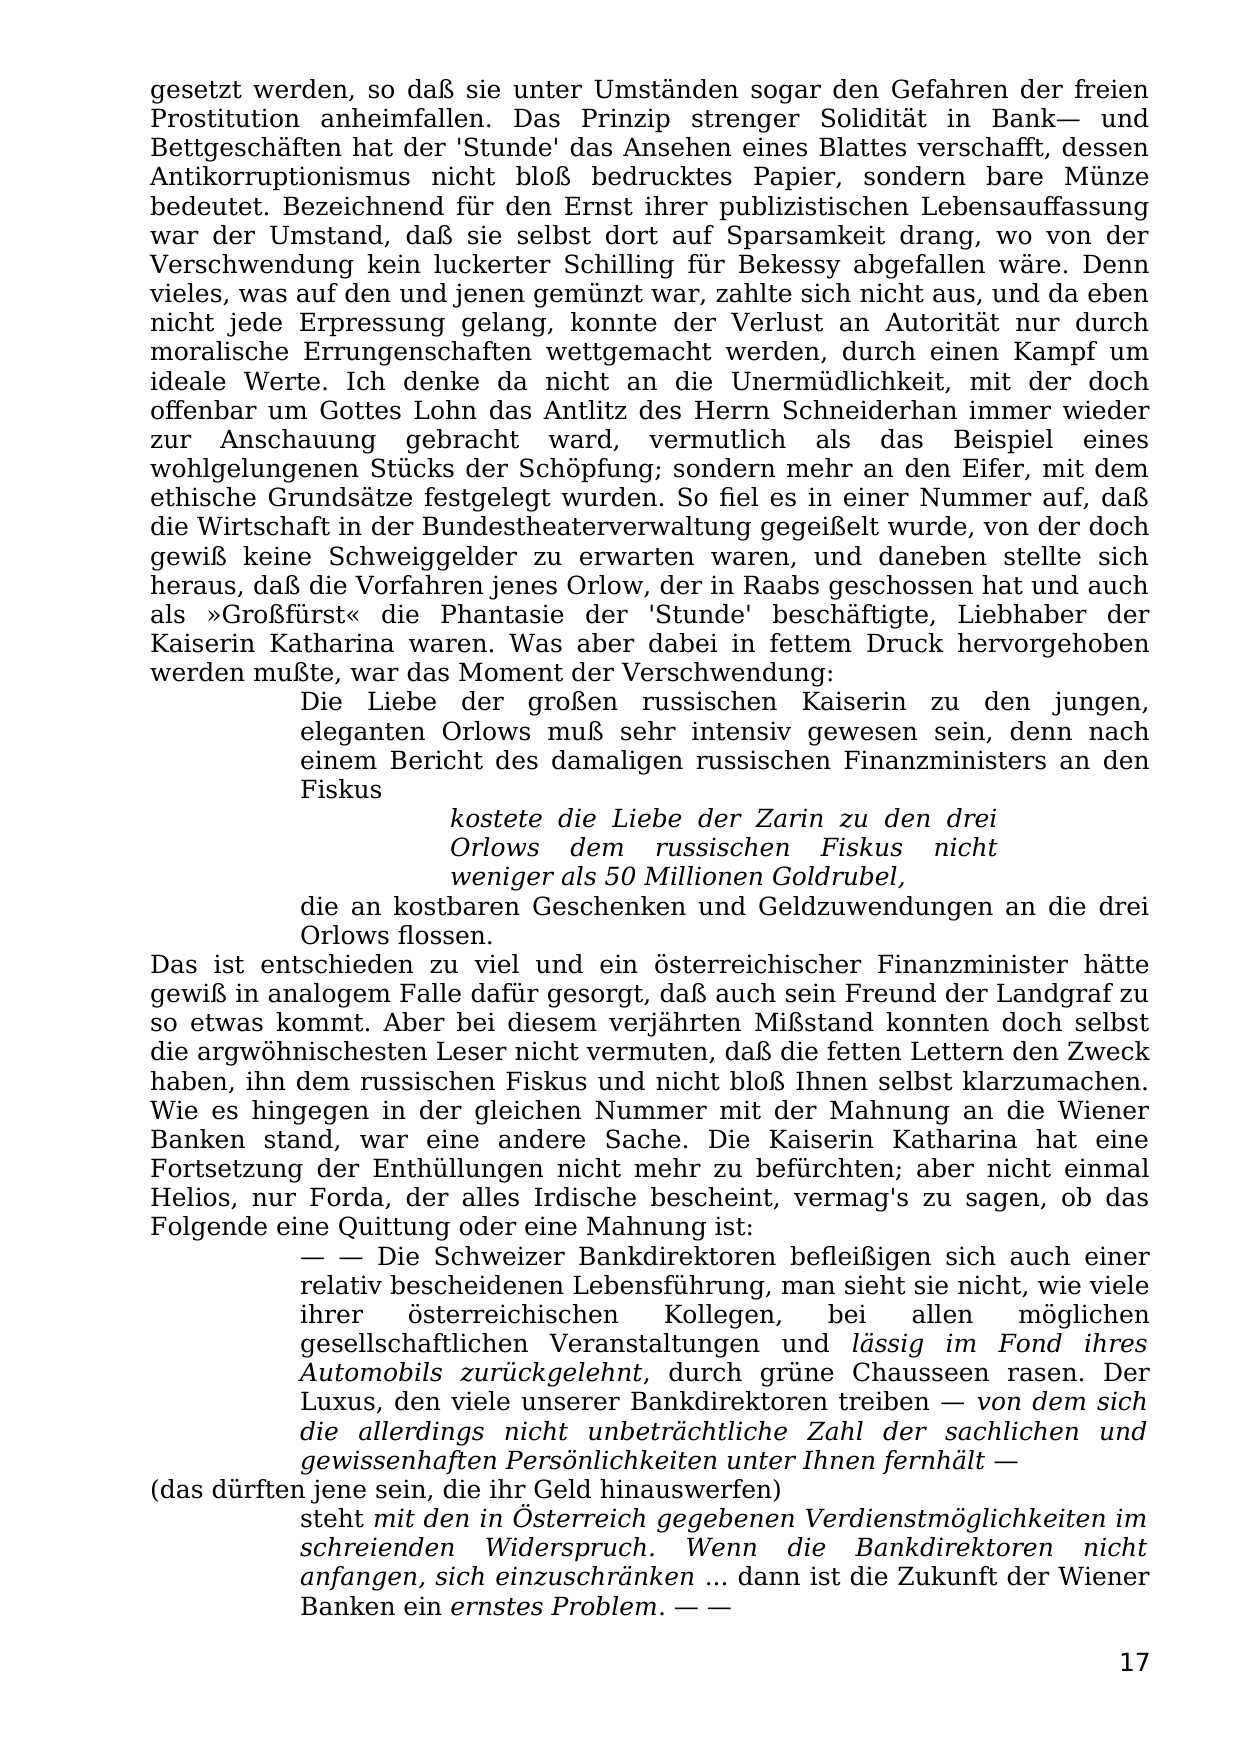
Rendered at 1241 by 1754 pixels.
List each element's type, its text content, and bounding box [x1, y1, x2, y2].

text gesetzt werden, so daß sie unter Umständen sogar den Gefahren der freien Prostitution anheimfallen. Das Prinzip strenger Solidität in Bank— und Bettgeschäften hat der 'Stunde' das Ansehen eines Blattes verschafft, dessen Antikorruptionismus nicht bloß bedrucktes Papier, sondern bare Münze bedeutet. Bezeichnend für den Ernst ihrer publizistischen Lebensauffassung war der Umstand, daß sie selbst dort auf Sparsamkeit drang, wo von der Verschwendung kein luckerter Schilling für Bekessy abgefallen wäre. Denn vieles, was auf den und jenen gemünzt war, zahlte sich nicht aus, und da eben nicht jede Erpressung gelang, konnte der Verlust an Autorität nur durch moralische Errungenschaften wettgemacht werden, durch einen Kampf um ideale Werte. Ich denke da nicht an die Unermüdlichkeit, mit der doch offenbar um Gottes Lohn das Antlitz des Herrn Schneiderhan immer wieder zur Anschauung gebracht ward, vermutlich als das Beispiel eines wohlgelungenen Stücks der Schöpfung; sondern mehr an den Eifer, mit dem ethische Grundsätze festgelegt wurden. So fiel es in einer Nummer auf, daß die Wirtschaft in der Bundestheaterverwaltung gegeißelt wurde, von der doch gewiß keine Schweiggelder zu erwarten waren, und daneben stellte sich heraus, daß die Vorfahren jenes Orlow, der in Raabs geschossen hat und auch als »Großfürst« die Phantasie der 'Stunde' beschäftigte, Liebhaber der Kaiserin Katharina waren. Was aber dabei in fettem Druck hervorgehoben werden mußte, war das Moment der Verschwendung: [150, 75, 1151, 687]
text Das ist entschieden zu viel und ein österreichischer Finanzminister hätte gewiß in analogem Falle dafür gesorgt, daß auch sein Freund der Landgraf zu so etwas kommt. Aber bei diesem verjährten Mißstand konnten doch selbst die argwöhnischesten Leser nicht vermuten, daß die fetten Lettern den Zweck haben, ihn dem russischen Fiskus und nicht bloß Ihnen selbst klarzumachen. Wie es hingegen in der gleichen Nummer mit der Mahnung an die Wiener Banken stand, war eine andere Sache. Die Kaiserin Katharina hat eine Fortsetzung der Enthüllungen nicht mehr zu befürchten; aber nicht einmal Helios, nur Forda, der alles Irdische bescheint, vermag's zu sagen, ob das Folgende eine Quittung oder eine Mahnung ist: [150, 950, 1151, 1242]
text kostete die Liebe der Zarin zu den drei Orlows dem russischen Fiskus nicht weniger als 50 Millionen Goldrubel, [450, 804, 1001, 892]
text — — Die Schweizer Bankdirektoren befleißigen sich auch einer relativ bescheidenen Lebensführung, man sieht sie nicht, wie viele ihrer österreichischen Kollegen, bei allen möglichen gesellschaftlichen Veranstaltungen und lässig im Fond ihres Automobils zurückgelehnt, durch grüne Chausseen rasen. Der Luxus, den viele unserer Bankdirektoren treiben — von dem sich die allerdings nicht unbeträchtliche Zahl der sachlichen und gewissenhaften Persönlichkeiten unter Ihnen fernhält — [300, 1242, 1151, 1475]
text (das dürften jene sein, die ihr Geld hinauswerfen) [150, 1475, 1151, 1504]
text Die Liebe der großen russischen Kaiserin zu den jungen, eleganten Orlows muß sehr intensiv gewesen sein, denn nach einem Bericht des damaligen russischen Finanzministers an den Fiskus [300, 687, 1151, 804]
text steht mit den in Österreich gegebenen Verdienstmöglichkeiten im schreienden Widerspruch. Wenn die Bankdirektoren nicht anfangen, sich einzuschränken ... dann ist die Zukunft der Wiener Banken ein ernstes Problem. — — [300, 1504, 1151, 1621]
text die an kostbaren Geschenken und Geldzuwendungen an die drei Orlows flossen. [300, 892, 1151, 950]
